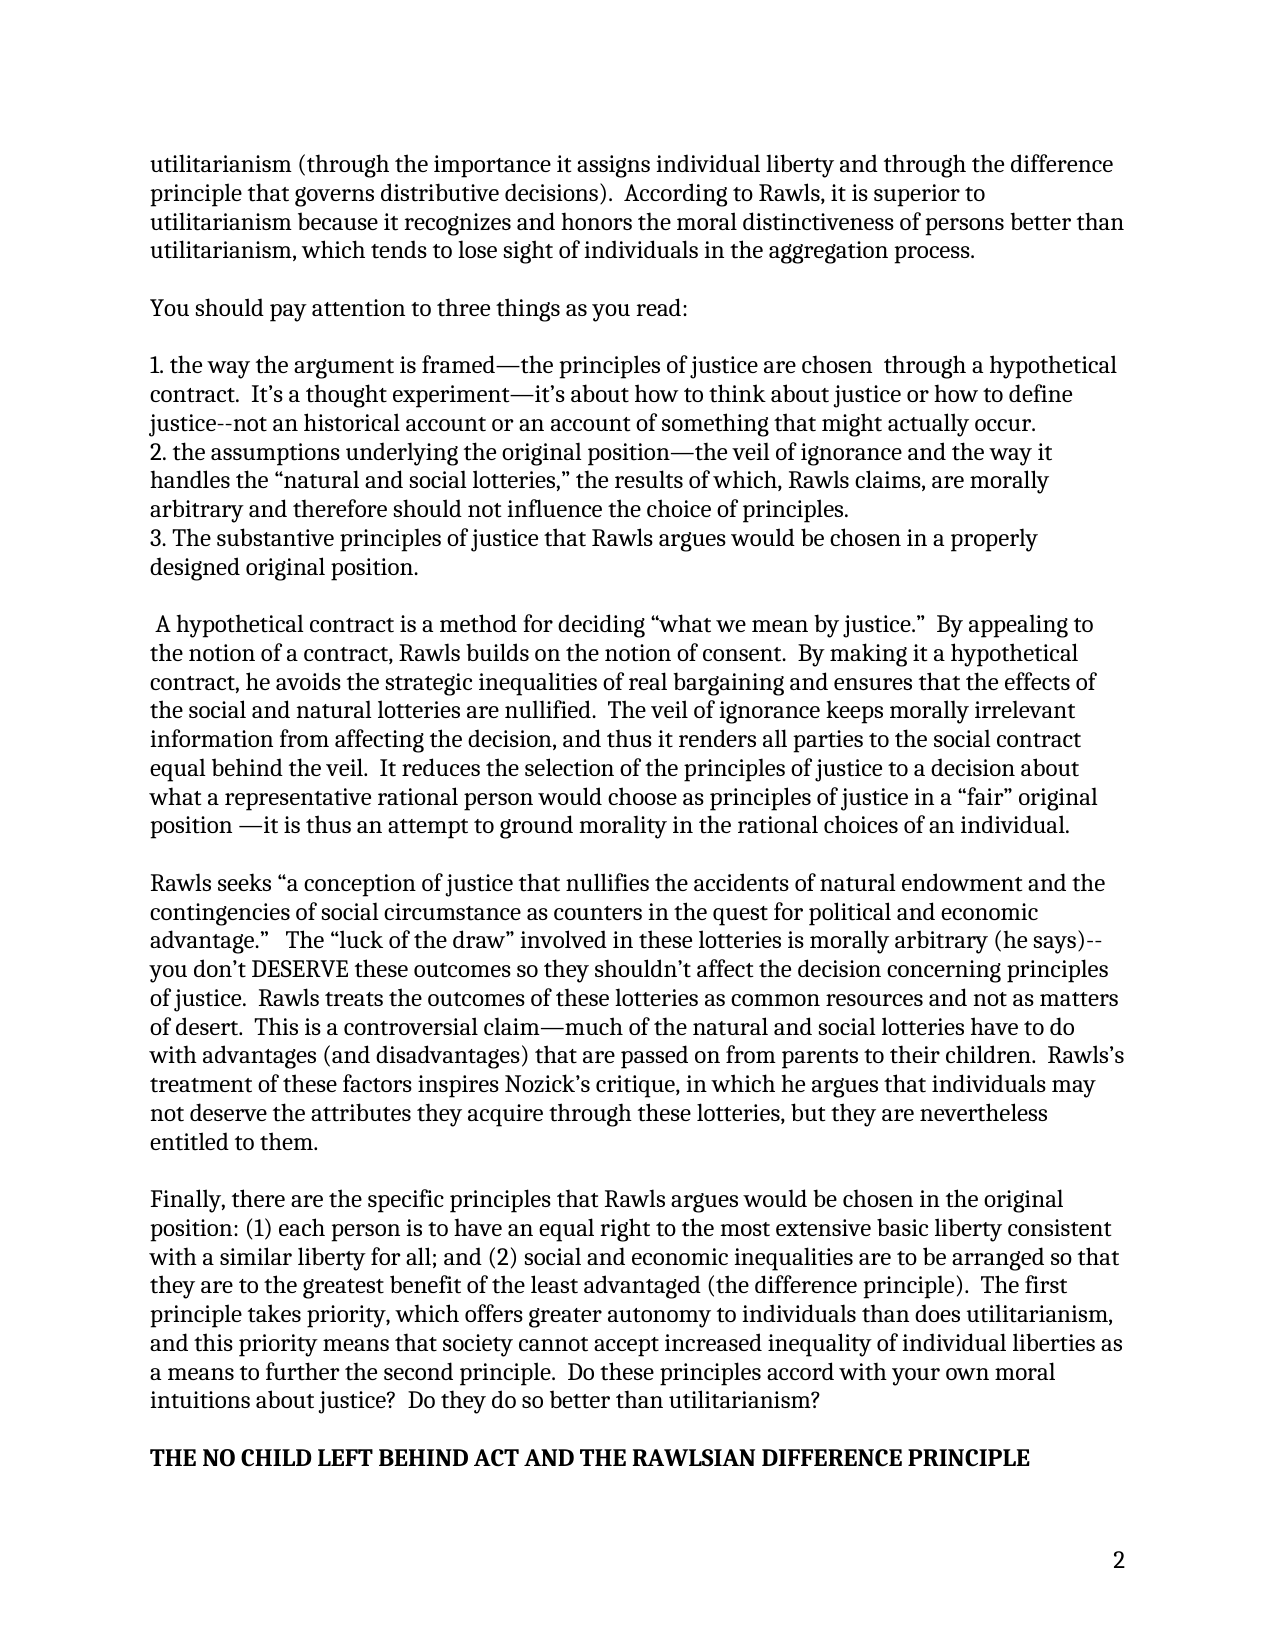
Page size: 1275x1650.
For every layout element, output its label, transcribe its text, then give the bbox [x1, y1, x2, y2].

text 3. The substantive principles of justice that Rawls argues would be chosen in a properly designed original position. [150, 524, 1125, 581]
text 1. the way the argument is framed—the principles of justice are chosen through a hypothetical contract. It’s a thought experiment—it’s about how to think about justice or how to define justice--not an historical account or an account of something that might actually occur. [150, 351, 1125, 437]
text utilitarianism (through the importance it assigns individual liberty and through the difference principle that governs distributive decisions). According to Rawls, it is superior to utilitarianism because it recognizes and honors the moral distinctiveness of persons better than utilitarianism, which tends to lose sight of individuals in the aggregation process. [150, 150, 1125, 265]
text Finally, there are the specific principles that Rawls argues would be chosen in the original position: (1) each person is to have an equal right to the most extensive basic liberty consistent with a similar liberty for all; and (2) social and economic inequalities are to be arranged so that they are to the greatest benefit of the least advantaged (the difference principle). The first principle takes priority, which offers greater autonomy to individuals than does utilitarianism, and this priority means that society cannot accept increased inequality of individual liberties as a means to further the second principle. Do these principles accord with your own moral intuitions about justice? Do they do so better than utilitarianism? [150, 1185, 1125, 1415]
text A hypothetical contract is a method for deciding “what we mean by justice.” By appealing to the notion of a contract, Rawls builds on the notion of consent. By making it a hypothetical contract, he avoids the strategic inequalities of real bargaining and ensures that the effects of the social and natural lotteries are nullified. The veil of ignorance keeps morally irrelevant information from affecting the decision, and thus it renders all parties to the social contract equal behind the veil. It reduces the selection of the principles of justice to a decision about what a representative rational person would choose as principles of justice in a “fair” original position —it is thus an attempt to ground morality in the rational choices of an individual. [150, 610, 1125, 840]
text 2. the assumptions underlying the original position—the veil of ignorance and the way it handles the “natural and social lotteries,” the results of which, Rawls claims, are morally arbitrary and therefore should not influence the choice of principles. [150, 437, 1125, 524]
text THE NO CHILD LEFT BEHIND ACT AND THE RAWLSIAN DIFFERENCE PRINCIPLE [150, 1444, 1125, 1472]
text Rawls seeks “a conception of justice that nullifies the accidents of natural endowment and the contingencies of social circumstance as counters in the quest for political and economic advantage.” The “luck of the draw” involved in these lotteries is morally arbitrary (he says)--you don’t DESERVE these outcomes so they shouldn’t affect the decision concerning principles of justice. Rawls treats the outcomes of these lotteries as common resources and not as matters of desert. This is a controversial claim—much of the natural and social lotteries have to do with advantages (and disadvantages) that are passed on from parents to their children. Rawls’s treatment of these factors inspires Nozick’s critique, in which he argues that individuals may not deserve the attributes they acquire through these lotteries, but they are nevertheless entitled to them. [150, 869, 1125, 1156]
text You should pay attention to three things as you read: [150, 294, 1125, 322]
